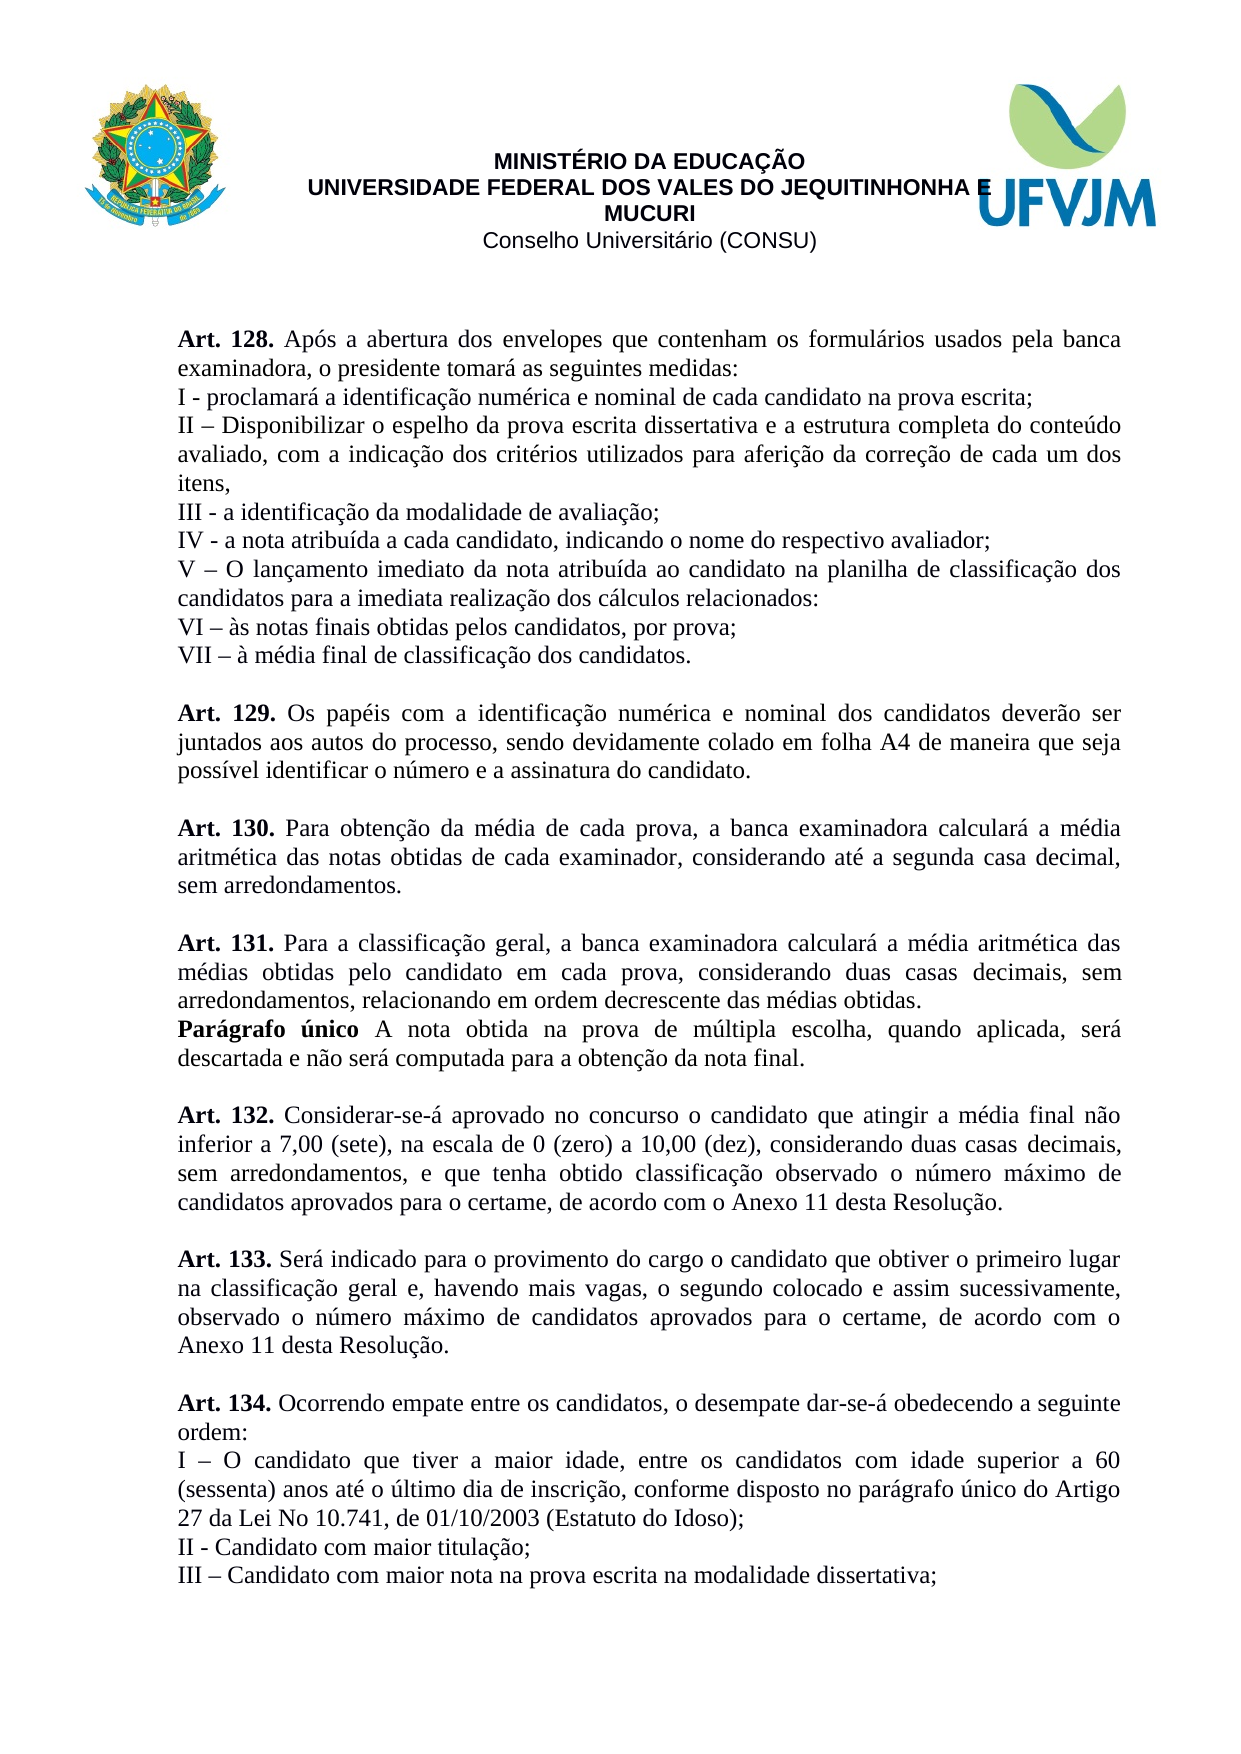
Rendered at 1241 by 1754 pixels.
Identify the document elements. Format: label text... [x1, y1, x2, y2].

text Art. 129. Os papéis com a identificação numérica e nominal dos candidatos deverão ser juntados aos autos do processo, sendo devidamente colado em folha A4 de maneira que seja possível identificar o número e a assinatura do candidato. [177, 698, 1122, 784]
text II - Candidato com maior titulação; [177, 1532, 1122, 1560]
text Art. 130. Para obtenção da média de cada prova, a banca examinadora calculará a média aritmética das notas obtidas de cada examinador, considerando até a segunda casa decimal, sem arredondamentos. [177, 813, 1122, 899]
text Parágrafo único A nota obtida na prova de múltipla escolha, quando aplicada, será descartada e não será computada para a obtenção da nota final. [177, 1014, 1122, 1072]
text Art. 131. Para a classificação geral, a banca examinadora calculará a média aritmética das médias obtidas pelo candidato em cada prova, considerando duas casas decimais, sem arredondamentos, relacionando em ordem decrescente das médias obtidas. [177, 928, 1122, 1014]
text Art. 128. Após a abertura dos envelopes que contenham os formulários usados pela banca examinadora, o presidente tomará as seguintes medidas: [177, 324, 1122, 382]
text VII – à média final de classificação dos candidatos. [177, 640, 1122, 669]
text III – Candidato com maior nota na prova escrita na modalidade dissertativa; [177, 1560, 1122, 1589]
text I - proclamará a identificação numérica e nominal de cada candidato na prova escrita; [177, 382, 1122, 410]
text Art. 133. Será indicado para o provimento do cargo o candidato que obtiver o primeiro lugar na classificação geral e, havendo mais vagas, o segundo colocado e assim sucessivamente, observado o número máximo de candidatos aprovados para o certame, de acordo com o Anexo 11 desta Resolução. [177, 1244, 1122, 1359]
text II – Disponibilizar o espelho da prova escrita dissertativa e a estrutura completa do conteúdo avaliado, com a indicação dos critérios utilizados para aferição da correção de cada um dos itens, [177, 410, 1122, 497]
text I – O candidato que tiver a maior idade, entre os candidatos com idade superior a 60 (sessenta) anos até o último dia de inscrição, conforme disposto no parágrafo único do Artigo 27 da Lei No 10.741, de 01/10/2003 (Estatuto do Idoso); [177, 1445, 1122, 1532]
text IV - a nota atribuída a cada candidato, indicando o nome do respectivo avaliador; [177, 525, 1122, 554]
text Art. 132. Considerar-se-á aprovado no concurso o candidato que atingir a média final não inferior a 7,00 (sete), na escala de 0 (zero) a 10,00 (dez), considerando duas casas decimais, sem arredondamentos, e que tenha obtido classificação observado o número máximo de candidatos aprovados para o certame, de acordo com o Anexo 11 desta Resolução. [177, 1100, 1122, 1215]
text III - a identificação da modalidade de avaliação; [177, 497, 1122, 525]
text V – O lançamento imediato da nota atribuída ao candidato na planilha de classificação dos candidatos para a imediata realização dos cálculos relacionados: [177, 554, 1122, 612]
text Art. 134. Ocorrendo empate entre os candidatos, o desempate dar-se-á obedecendo a seguinte ordem: [177, 1388, 1122, 1445]
text VI – às notas finais obtidas pelos candidatos, por prova; [177, 612, 1122, 640]
